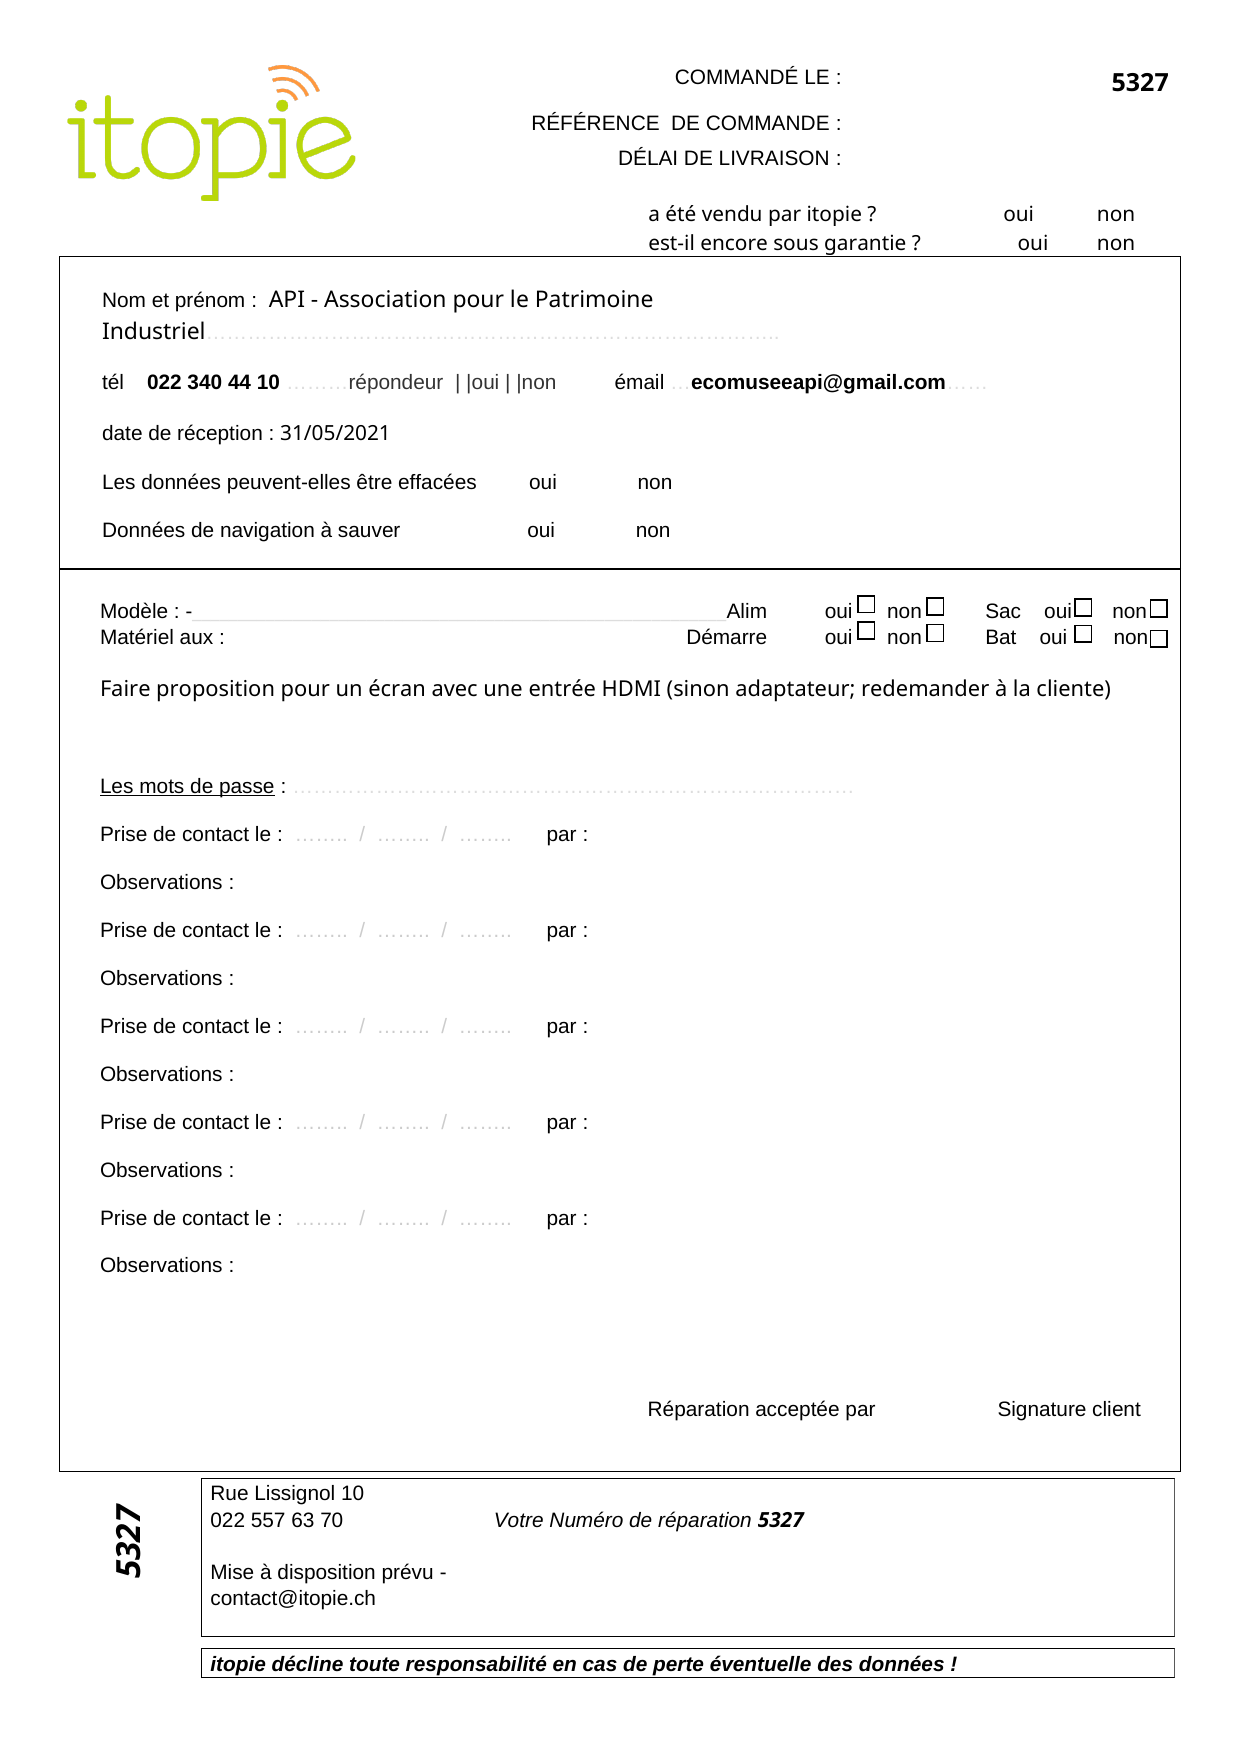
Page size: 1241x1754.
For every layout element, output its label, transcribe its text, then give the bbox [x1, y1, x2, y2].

table_cell itopie décline toute responsabilité en cas de perte éventuelle des données ! [195, 1643, 1180, 1684]
text Prise de contact le : …….. / …….. / …….. par : [60, 819, 1180, 846]
text Nom et prénom : API - Association pour le Patrimoine Industriel……………………………………………………………………….. [60, 280, 1180, 346]
text Observations : [60, 1250, 1180, 1277]
text date de réception : 31/05/2021 [60, 414, 1180, 446]
text est-il encore sous garantie ? oui non [59, 228, 1181, 256]
table_cell [847, 105, 1180, 140]
text Observations : [60, 1154, 1180, 1181]
table_header COMMANDÉ LE : [490, 59, 847, 104]
text Observations : [60, 867, 1180, 894]
text Réparation acceptée par Signature client [60, 1394, 1180, 1421]
text Observations : [60, 1058, 1180, 1086]
text Prise de contact le : …….. / …….. / …….. par : [60, 915, 1180, 942]
text a été vendu par itopie ? oui non [59, 199, 1181, 228]
text Modèle : - Alim oui non Sac oui non [60, 593, 856, 621]
table_cell DÉLAI DE LIVRAISON : [490, 140, 847, 175]
text Les données peuvent-elles être effacées oui non [60, 467, 1180, 494]
text Modèle : - Alim oui non Sac oui non [879, 593, 925, 621]
text Les mots de passe : ……………………………………………………………………… [60, 771, 1180, 798]
text Matériel aux : Démarre oui non Bat oui non [60, 621, 1180, 648]
text Faire proposition pour un écran avec une entrée HDMI (sinon adaptateur; redemander à la cliente) [60, 669, 1180, 702]
text Modèle : - Alim oui non Sac oui non [948, 593, 1180, 621]
text tél 022 340 44 10 ………répondeur | |oui | |non émail …ecomuseeapi@gmail.com…… [60, 367, 1180, 394]
table_header 5327 [59, 1472, 195, 1684]
text Données de navigation à sauver oui non [60, 515, 1180, 542]
table_header 5327 [847, 59, 1180, 104]
text Prise de contact le : …….. / …….. / …….. par : [60, 1011, 1180, 1038]
table_cell [847, 140, 1180, 175]
table_header Rue Lissignol 10 022 557 63 70 Votre Numéro de réparation 5327 Mise à disposition prévu - contact@itopie.ch [195, 1472, 1180, 1642]
table_cell RÉFÉRENCE DE COMMANDE : [490, 105, 847, 140]
picture [67, 65, 356, 201]
text Prise de contact le : …….. / …….. / …….. par : [60, 1106, 1180, 1133]
text Observations : [60, 963, 1180, 990]
text Prise de contact le : …….. / …….. / …….. par : [60, 1202, 1180, 1229]
